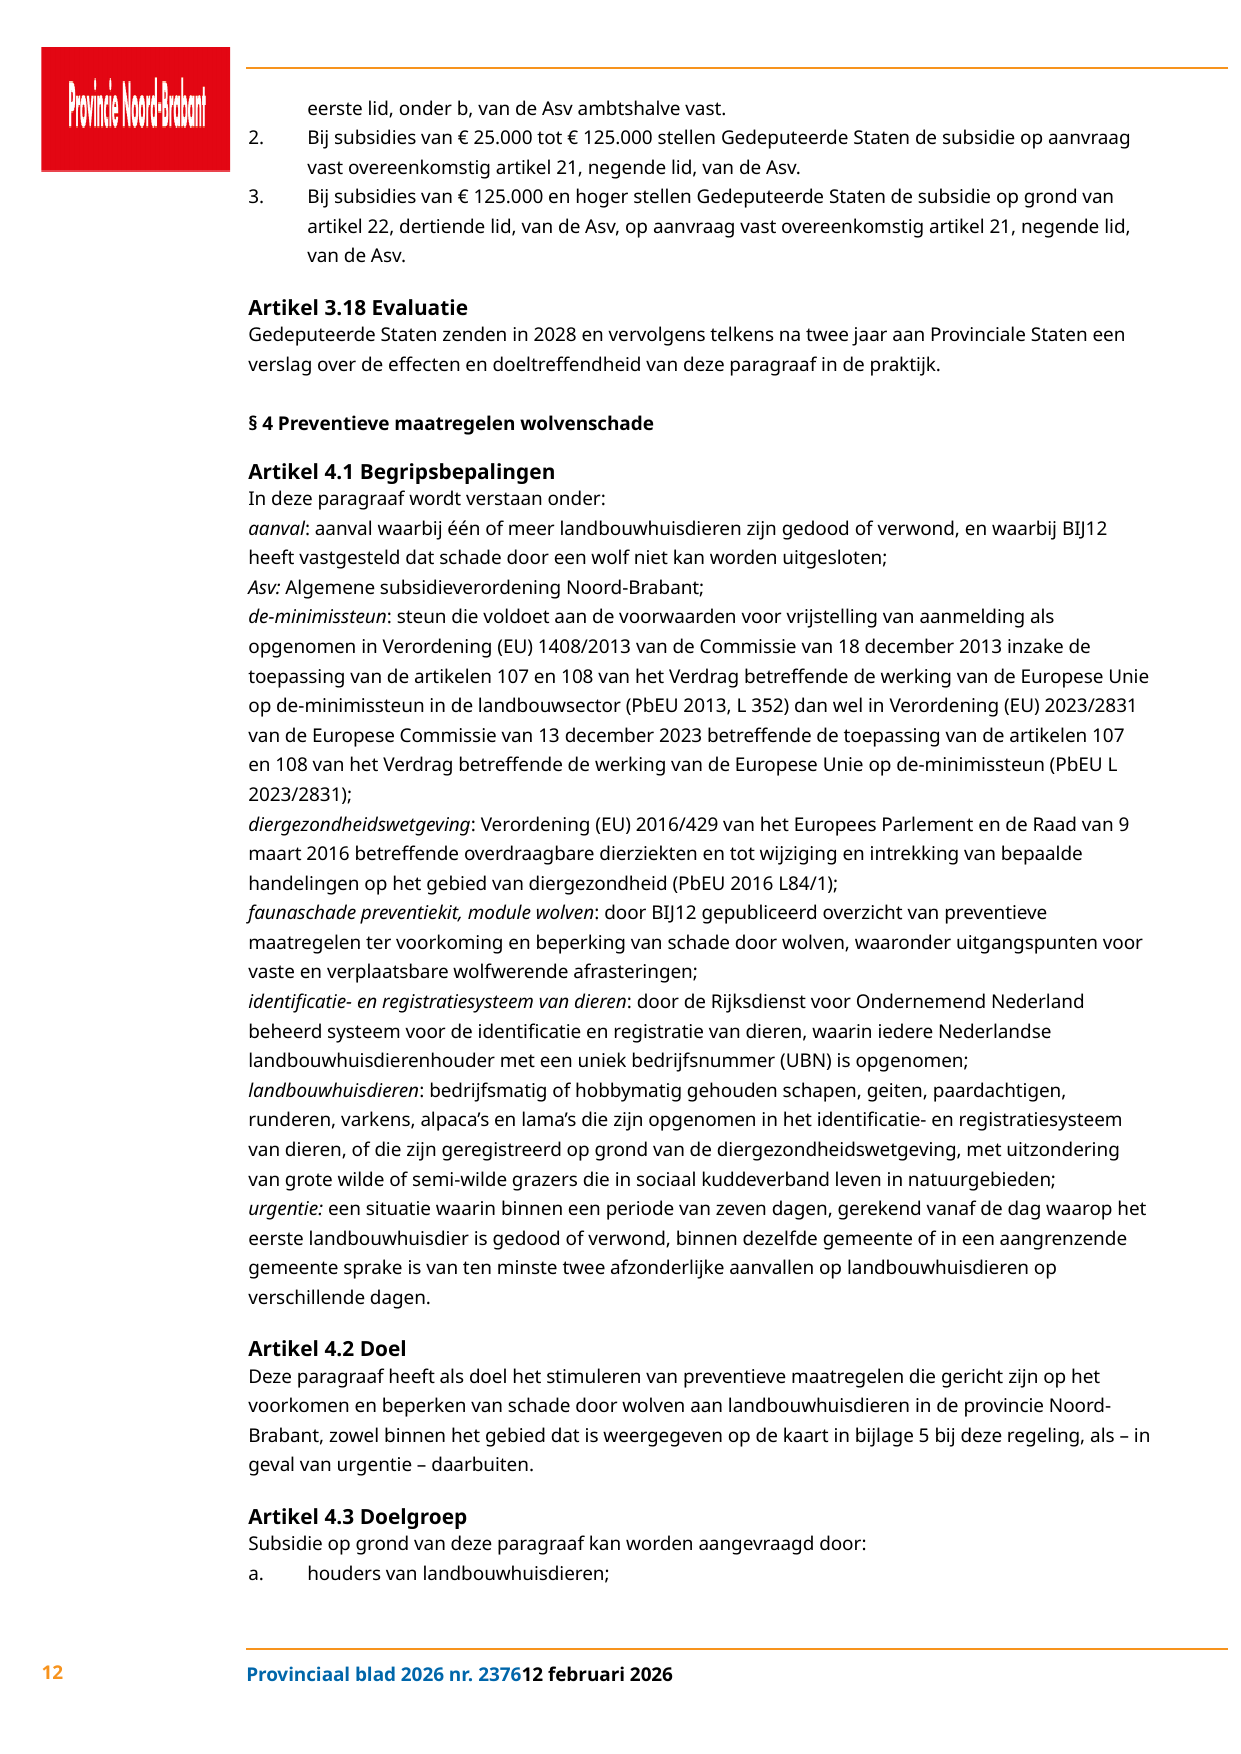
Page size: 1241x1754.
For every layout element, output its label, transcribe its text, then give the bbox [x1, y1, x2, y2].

list eerste lid, onder b, van de Asv ambtshalve vast. [248, 95, 1152, 121]
text Artikel 4.1 Begripsbepalingen [248, 457, 1152, 485]
text Artikel 4.2 Doel [248, 1334, 1152, 1363]
text identificatie- en registratiesysteem van dieren: door de Rijksdienst voor Ondernemend Nederland beheerd systeem voor de identificatie en registratie van dieren, waarin iedere Nederlandse landbouwhuisdierenhouder met een uniek bedrijfsnummer (UBN) is opgenomen; [248, 988, 1152, 1073]
text In deze paragraaf wordt verstaan onder: [248, 485, 1152, 511]
text Artikel 4.3 Doelgroep [248, 1502, 1152, 1531]
text Deze paragraaf heeft als doel het stimuleren van preventieve maatregelen die gericht zijn op het voorkomen en beperken van schade door wolven aan landbouwhuisdieren in de provincie Noord-Brabant, zowel binnen het gebied dat is weergegeven op de kaart in bijlage 5 bij deze regeling, als – in geval van urgentie – daarbuiten. [248, 1363, 1152, 1477]
text de-minimissteun: steun die voldoet aan de voorwaarden voor vrijstelling van aanmelding als opgenomen in Verordening (EU) 1408/2013 van de Commissie van 18 december 2013 inzake de toepassing van de artikelen 107 en 108 van het Verdrag betreffende de werking van de Europese Unie op de-minimissteun in de landbouwsector (PbEU 2013, L 352) dan wel in Verordening (EU) 2023/2831 van de Europese Commissie van 13 december 2023 betreffende de toepassing van de artikelen 107 en 108 van het Verdrag betreffende de werking van de Europese Unie op de-minimissteun (PbEU L 2023/2831); [248, 604, 1152, 807]
list Bij subsidies van € 125.000 en hoger stellen Gedeputeerde Staten de subsidie op grond van artikel 22, dertiende lid, van de Asv, op aanvraag vast overeenkomstig artikel 21, negende lid, van de Asv. [248, 183, 1152, 268]
text aanval: aanval waarbij één of meer landbouwhuisdieren zijn gedood of verwond, en waarbij BIJ12 heeft vastgesteld dat schade door een wolf niet kan worden uitgesloten; [248, 515, 1152, 570]
text § 4 Preventieve maatregelen wolvenschade [248, 410, 1152, 436]
text Artikel 3.18 Evaluatie [248, 293, 1152, 322]
text urgentie: een situatie waarin binnen een periode van zeven dagen, gerekend vanaf de dag waarop het eerste landbouwhuisdier is gedood of verwond, binnen dezelfde gemeente of in een aangrenzende gemeente sprake is van ten minste twee afzonderlijke aanvallen op landbouwhuisdieren op verschillende dagen. [248, 1195, 1152, 1310]
picture [41, 47, 231, 172]
text Subsidie op grond van deze paragraaf kan worden aangevraagd door: [248, 1531, 1152, 1556]
text Gedeputeerde Staten zenden in 2028 en vervolgens telkens na twee jaar aan Provinciale Staten een verslag over de effecten en doeltreffendheid van deze paragraaf in de praktijk. [248, 322, 1152, 377]
list Bij subsidies van € 25.000 tot € 125.000 stellen Gedeputeerde Staten de subsidie op aanvraag vast overeenkomstig artikel 21, negende lid, van de Asv. [248, 124, 1152, 180]
text Asv: Algemene subsidieverordening Noord-Brabant; [248, 574, 1152, 600]
text landbouwhuisdieren: bedrijfsmatig of hobbymatig gehouden schapen, geiten, paardachtigen, runderen, varkens, alpaca’s en lama’s die zijn opgenomen in het identificatie- en registratiesysteem van dieren, of die zijn geregistreerd op grond van de diergezondheidswetgeving, met uitzondering van grote wilde of semi-wilde grazers die in sociaal kuddeverband leven in natuurgebieden; [248, 1077, 1152, 1191]
list houders van landbouwhuisdieren; [248, 1560, 1152, 1586]
text diergezondheidswetgeving: Verordening (EU) 2016/429 van het Europees Parlement en de Raad van 9 maart 2016 betreffende overdraagbare dierziekten en tot wijziging en intrekking van bepaalde handelingen op het gebied van diergezondheid (PbEU 2016 L84/1); [248, 811, 1152, 896]
text faunaschade preventiekit, module wolven: door BIJ12 gepubliceerd overzicht van preventieve maatregelen ter voorkoming en beperking van schade door wolven, waaronder uitgangspunten voor vaste en verplaatsbare wolfwerende afrasteringen; [248, 899, 1152, 984]
